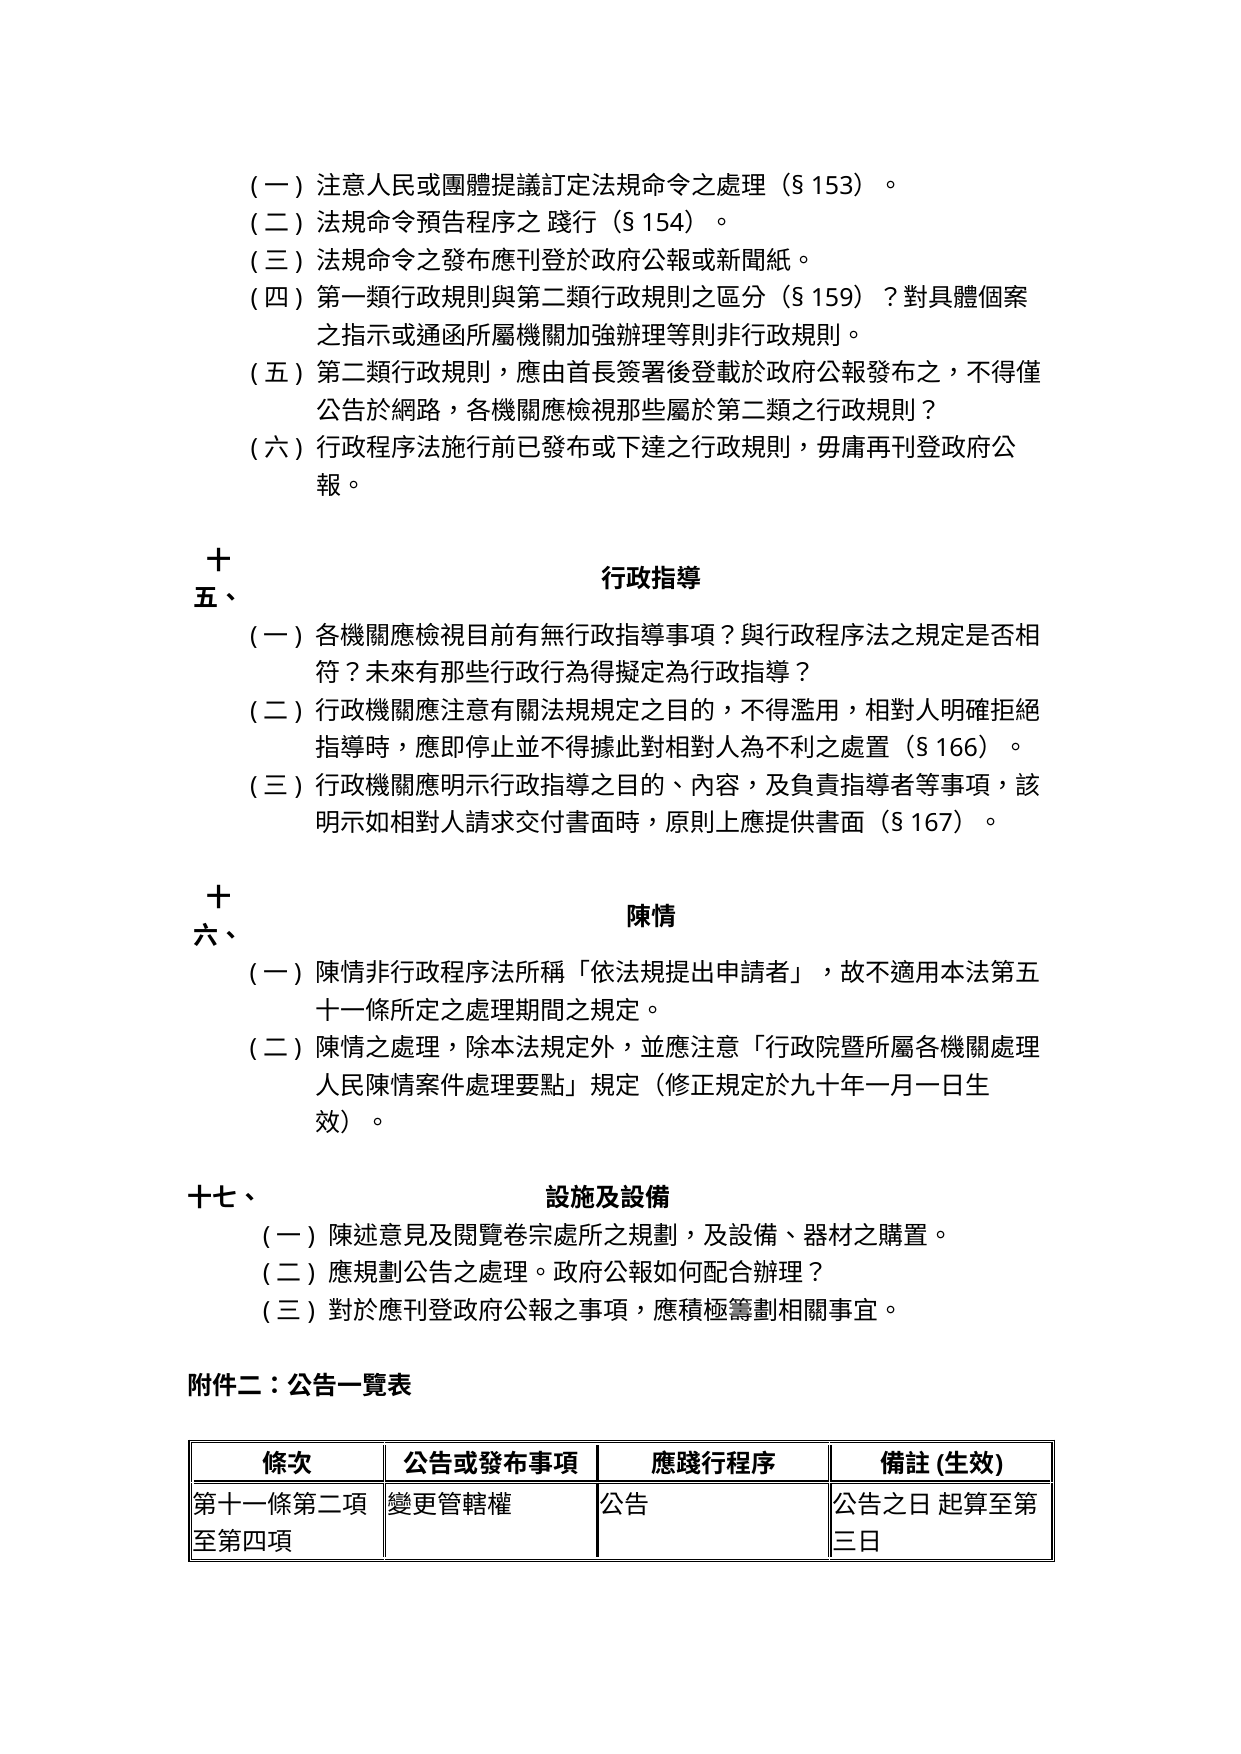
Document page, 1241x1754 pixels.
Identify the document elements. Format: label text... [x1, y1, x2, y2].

table_cell [188, 502, 1053, 539]
table_cell ( 四 ) [250, 277, 316, 352]
table_cell ( 二 ) [250, 690, 316, 764]
table_cell 陳情之處理，除本法規定外，並應注意「行政院暨所屬各機關處理人民陳情案件處理要點」規定（修正規定於九十年一月一日生效）。 [315, 1027, 1053, 1139]
table_cell [188, 1290, 263, 1327]
table_header 十五、 [188, 540, 250, 614]
table_header 陳情 [249, 877, 1053, 952]
table_cell 第十一條第二項至第四項 [192, 1480, 384, 1558]
table_cell ( 二 ) [250, 202, 316, 239]
table_header 備註 (生效) [830, 1443, 1051, 1480]
table_cell 陳情非行政程序法所稱「依法規提出申請者」，故不適用本法第五十一條所定之處理期間之規定。 [315, 952, 1053, 1027]
table_cell [188, 690, 250, 764]
table_cell 法規命令之發布應刊登於政府公報或新聞紙。 [316, 240, 1053, 277]
table_cell 行政機關應明示行政指導之目的、內容，及負責指導者等事項，該明示如相對人請求交付書面時，原則上應提供書面（§ 167）。 [316, 765, 1053, 839]
table_cell [188, 352, 250, 427]
table_cell [188, 1365, 1053, 1439]
table_header 公告一覽表 [288, 1365, 413, 1402]
table_cell 變更管轄權 [385, 1484, 597, 1558]
table_cell ( 三 ) [250, 240, 316, 277]
table_cell 應規劃公告之處理。政府公報如何配合辦理？ [328, 1252, 953, 1289]
table_cell 注意人民或團體提議訂定法規命令之處理（§ 153）。 [316, 165, 1053, 202]
table_cell [188, 165, 250, 202]
table_cell [188, 1252, 263, 1289]
table_cell [188, 427, 250, 502]
table_cell ( 五 ) [250, 352, 316, 427]
table_cell 各機關應檢視目前有無行政指導事項？與行政程序法之規定是否相符？未來有那些行政行為得擬定為行政指導？ [316, 615, 1053, 689]
table_header 應踐行程序 [597, 1441, 830, 1480]
table_cell [188, 1177, 1053, 1364]
table_cell 陳述意見及閱覽卷宗處所之規劃，及設備、器材之購置。 [328, 1215, 953, 1252]
table_cell 對於應刊登政府公報之事項，應積極籌劃相關事宜。 [328, 1290, 953, 1327]
table_cell ( 一 ) [250, 615, 316, 689]
table_cell [188, 240, 250, 277]
table_cell ( 二 ) [249, 1027, 315, 1139]
table_header 公告或發布事項 [385, 1443, 597, 1480]
table_cell ( 六 ) [250, 427, 316, 502]
table_cell 行政程序法施行前已發布或下達之行政規則，毋庸再刊登政府公報。 [316, 427, 1053, 502]
table_header 設施及設備 [263, 1177, 953, 1214]
table_cell [188, 1027, 249, 1139]
table_cell [188, 277, 250, 352]
table_header 行政指導 [250, 540, 1053, 614]
table_cell [188, 202, 250, 239]
table_cell [188, 839, 1053, 877]
table_cell ( 三 ) [263, 1290, 328, 1327]
table_cell ( 一 ) [250, 165, 316, 202]
table_cell 第一類行政規則與第二類行政規則之區分（§ 159）？對具體個案之指示或通函所屬機關加強辦理等則非行政規則。 [316, 277, 1053, 352]
table_cell ( 一 ) [249, 952, 315, 1027]
table_cell ( 三 ) [250, 765, 316, 839]
table_header 附件二： [188, 1365, 288, 1402]
table_cell 法規命令預告程序之 踐行（§ 154）。 [316, 202, 1053, 239]
table_cell [188, 952, 249, 1027]
table_cell [188, 1139, 1053, 1177]
table_cell [188, 615, 250, 689]
table_header 十六、 [188, 877, 249, 952]
table_header 條次 [192, 1443, 384, 1480]
table_cell ( 二 ) [263, 1252, 328, 1289]
table_cell 行政機關應注意有關法規規定之目的，不得濫用，相對人明確拒絕指導時，應即停止並不得據此對相對人為不利之處置（§ 166）。 [316, 690, 1053, 764]
table_header 十七、 [188, 1177, 263, 1214]
table_cell 公告 [597, 1480, 830, 1558]
table_cell 公告之日 起算至第三日 [830, 1480, 1052, 1558]
table_cell ( 一 ) [263, 1215, 328, 1252]
table_cell [188, 1215, 263, 1252]
table_cell 第二類行政規則，應由首長簽署後登載於政府公報發布之，不得僅公告於網路，各機關應檢視那些屬於第二類之行政規則？ [316, 352, 1053, 427]
table_cell [188, 765, 250, 839]
